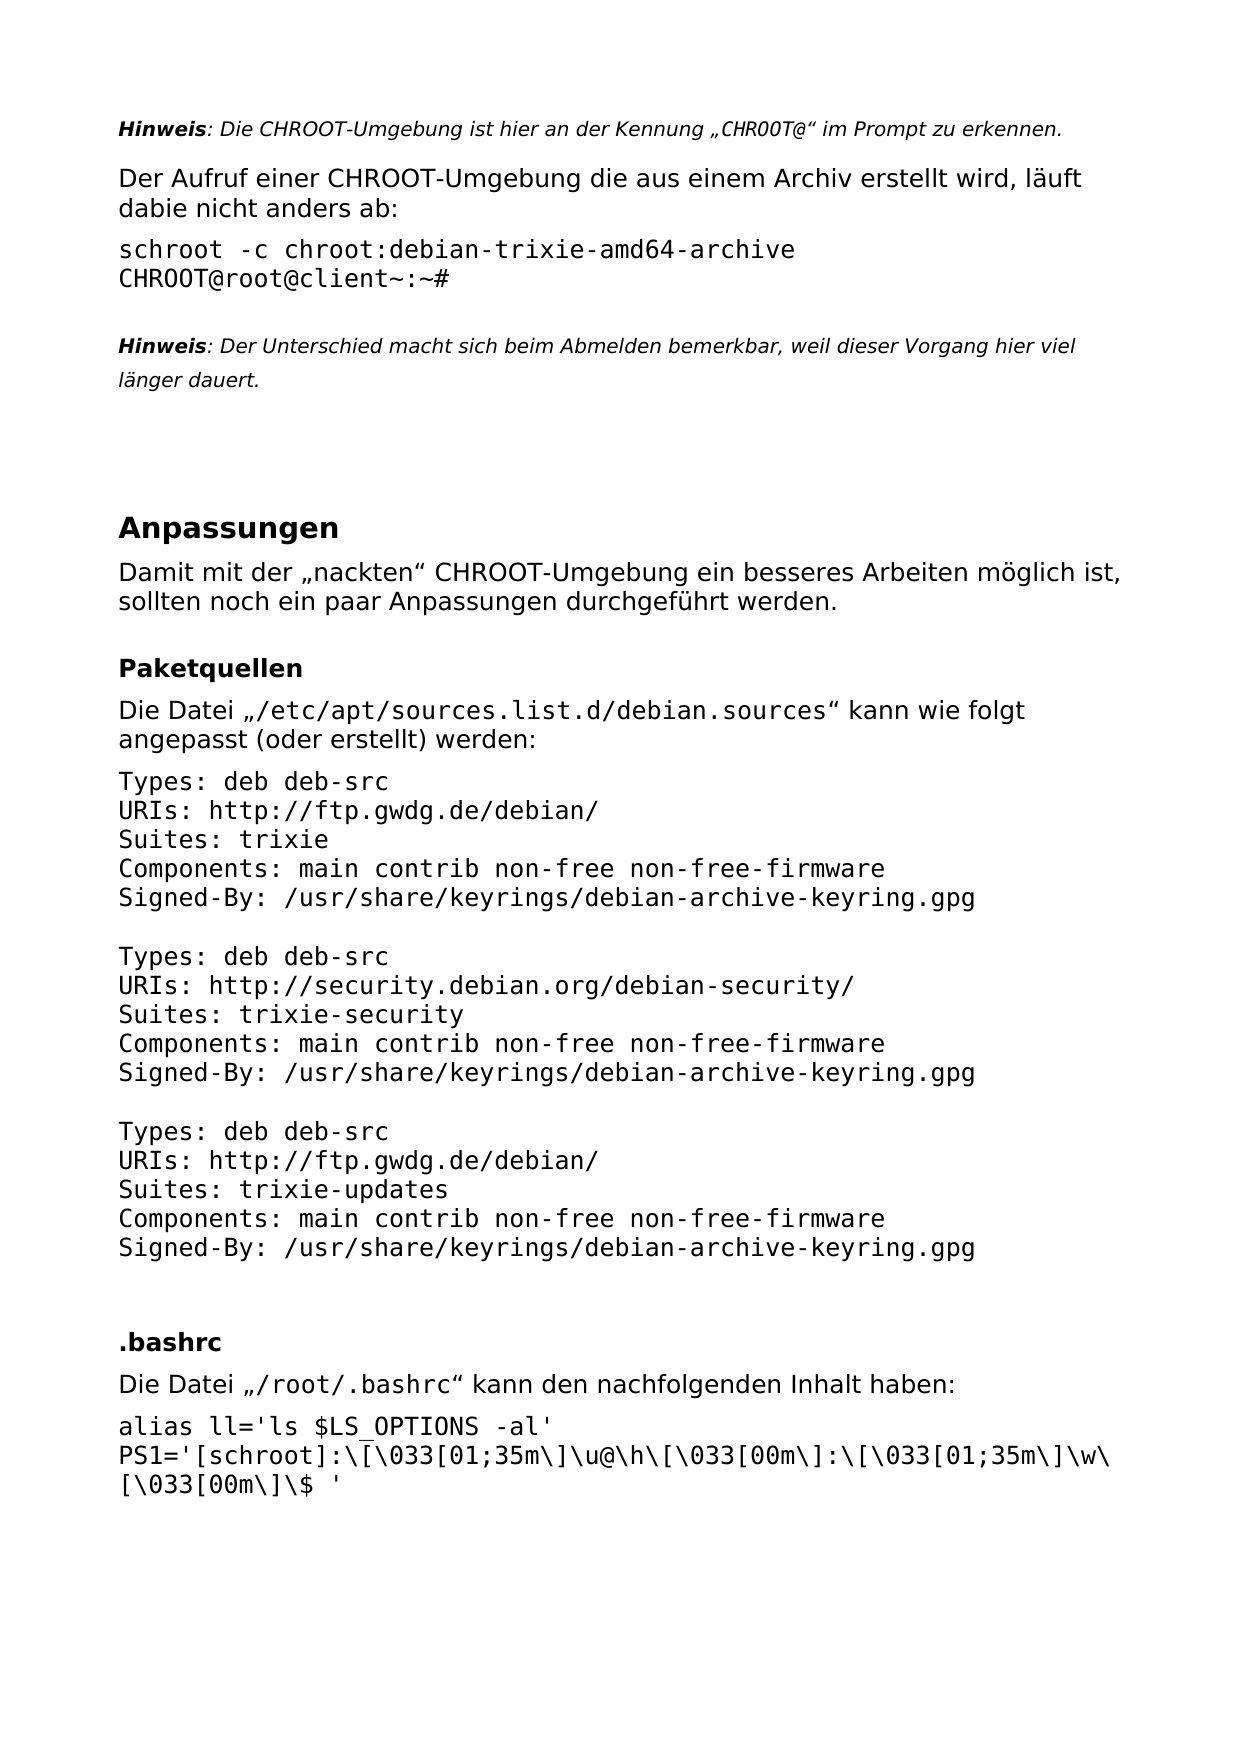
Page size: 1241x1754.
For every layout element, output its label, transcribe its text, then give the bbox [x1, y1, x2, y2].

text Hinweis: Der Unterschied macht sich beim Abmelden bemerkbar, weil dieser Vorgang hier viel länger dauert. [118, 335, 1122, 403]
text Types: deb deb-src URIs: http://ftp.gwdg.de/debian/ Suites: trixie Components: main contrib non-free non-free-firmware Signed-By: /usr/share/keyrings/debian-archive-keyring.gpg Types: deb deb-src URIs: http://security.debian.org/debian-security/ Suites: trixie-security Components: main contrib non-free non-free-firmware Signed-By: /usr/share/keyrings/debian-archive-keyring.gpg Types: deb deb-src URIs: http://ftp.gwdg.de/debian/ Suites: trixie-updates Components: main contrib non-free non-free-firmware Signed-By: /usr/share/keyrings/debian-archive-keyring.gpg [118, 767, 1122, 1292]
text Die Datei „/etc/apt/sources.list.d/debian.sources“ kann wie folgt angepasst (oder erstellt) werden: [118, 696, 1122, 754]
subtitle Paketquellen [118, 654, 1122, 683]
text Die Datei „/root/.bashrc“ kann den nachfolgenden Inhalt haben: [118, 1370, 1122, 1399]
text Der Aufruf einer CHROOT-Umgebung die aus einem Archiv erstellt wird, läuft dabie nicht anders ab: [118, 165, 1122, 223]
text Hinweis: Die CHROOT-Umgebung ist hier an der Kennung „CHROOT@“ im Prompt zu erkennen. [118, 118, 1122, 152]
subtitle .bashrc [118, 1328, 1122, 1358]
subtitle Anpassungen [118, 512, 1122, 546]
text Damit mit der „nackten“ CHROOT-Umgebung ein besseres Arbeiten möglich ist, sollten noch ein paar Anpassungen durchgeführt werden. [118, 558, 1122, 617]
text alias ll='ls $LS_OPTIONS -al' PS1='[schroot]:\[\033[01;35m\]\u@\h\[\033[00m\]:\[\033[01;35m\]\w\[\033[00m\]\$ ' [118, 1412, 1122, 1528]
text schroot -c chroot:debian-trixie-amd64-archive CHROOT@root@client~:~# [118, 236, 1122, 323]
